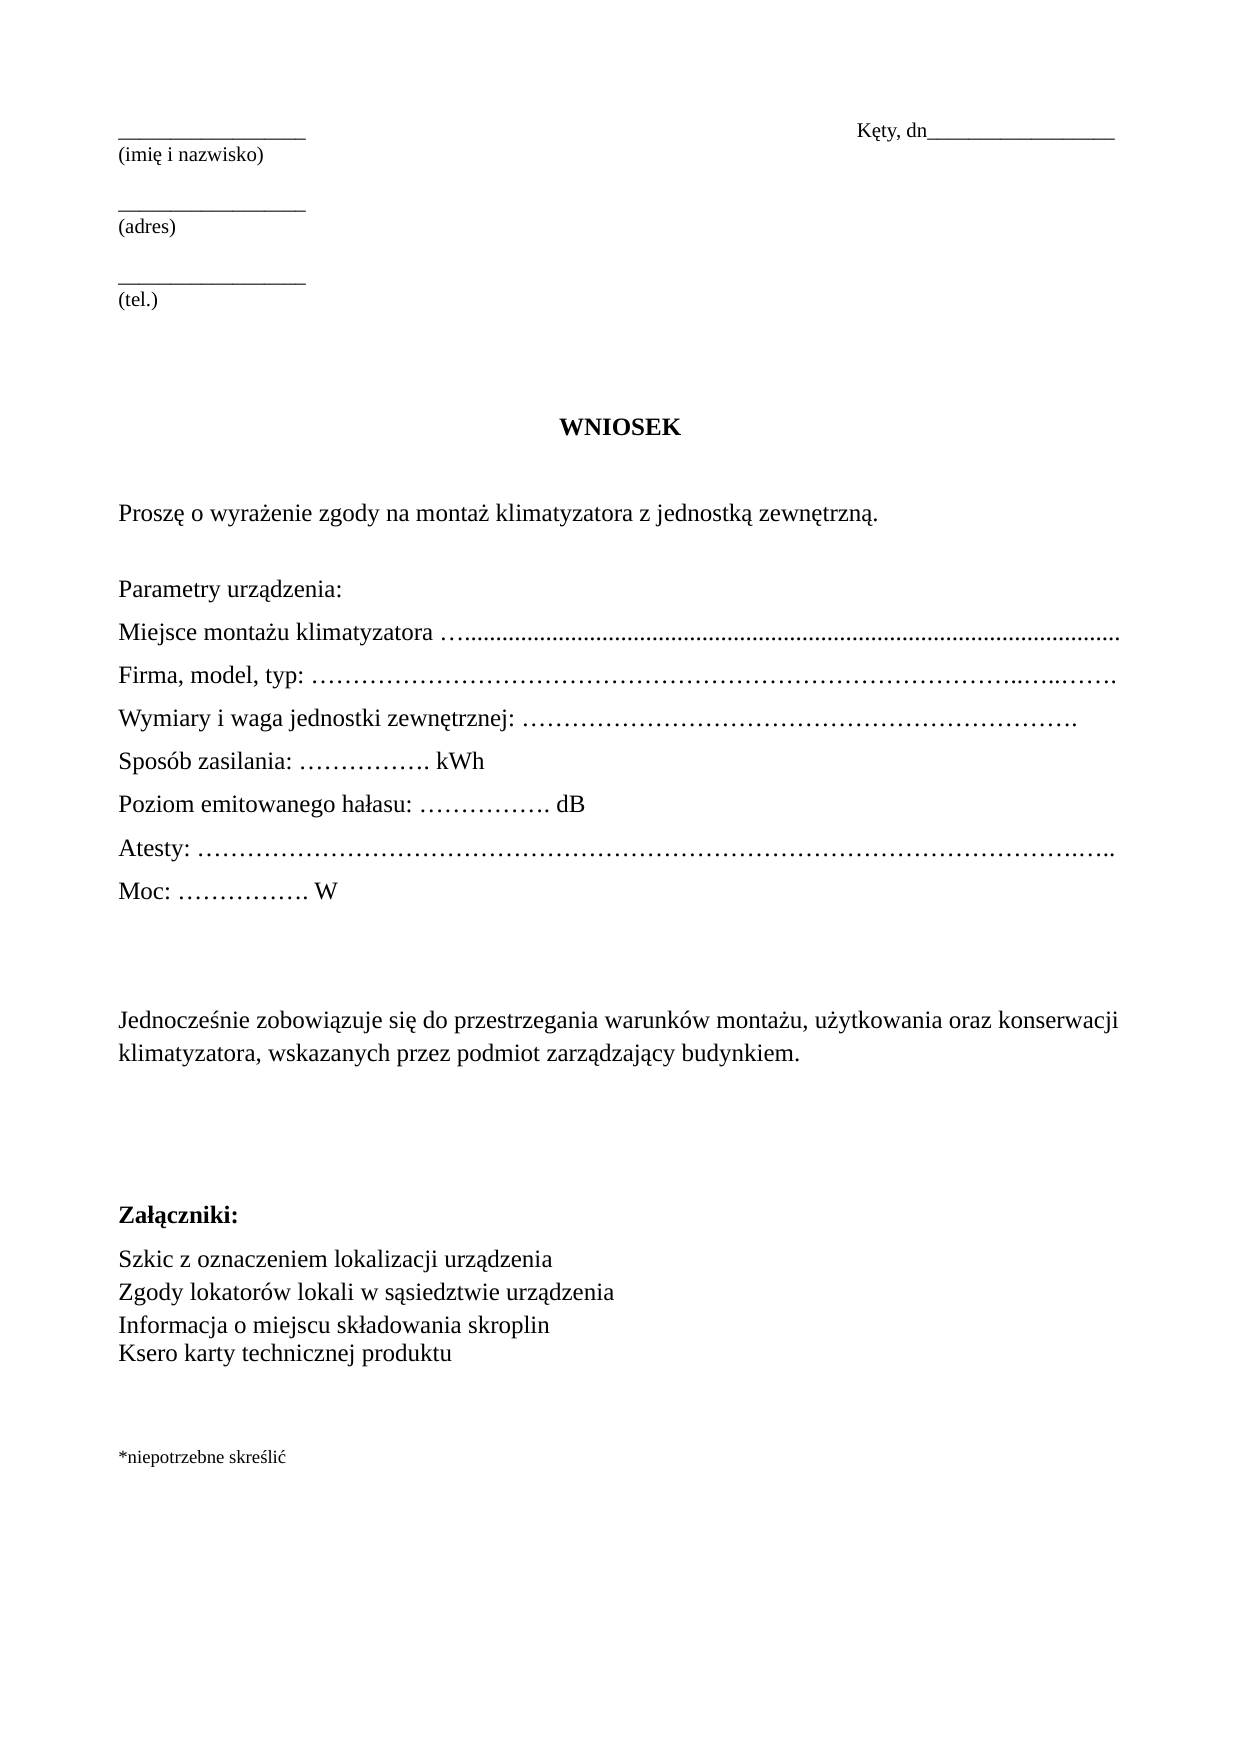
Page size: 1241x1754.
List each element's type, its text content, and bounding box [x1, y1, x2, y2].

text Poziom emitowanego hałasu: ……………. dB [118, 789, 1122, 818]
text Moc: ……………. W [118, 876, 1122, 904]
text Miejsce montażu klimatyzatora …......................................................................................................... [118, 617, 1122, 646]
text Ksero karty technicznej produktu [118, 1338, 1122, 1367]
text __________________ [118, 262, 1122, 287]
text (imię i nazwisko) [118, 142, 1122, 166]
text (adres) [118, 214, 1122, 238]
text Firma, model, typ: …………………………………………………………………………..…..……. [118, 660, 1122, 689]
text Szkic z oznaczeniem lokalizacji urządzenia [118, 1244, 1122, 1272]
text WNIOSEK [118, 412, 1122, 440]
text Proszę o wyrażenie zgody na montaż klimatyzatora z jednostką zewnętrzną. [118, 498, 1122, 527]
text Parametry urządzenia: [118, 574, 1122, 603]
text (tel.) [118, 287, 1122, 311]
text __________________ [118, 190, 1122, 214]
text __________________ Kęty, dn__________________ [118, 118, 1122, 142]
text *niepotrzebne skreślić [118, 1446, 1122, 1468]
text Informacja o miejscu składowania skroplin [118, 1310, 1122, 1338]
text Jednocześnie zobowiązuje się do przestrzegania warunków montażu, użytkowania oraz konserwacji klimatyzatora, wskazanych przez podmiot zarządzający budynkiem. [118, 1005, 1122, 1067]
text Atesty: …………………………………………………………………………………………….….. [118, 833, 1122, 861]
text Załączniki: [118, 1201, 1122, 1229]
text Zgody lokatorów lokali w sąsiedztwie urządzenia [118, 1277, 1122, 1306]
text Wymiary i waga jednostki zewnętrznej: …………………………………………………………. [118, 703, 1122, 732]
text Sposób zasilania: ……………. kWh [118, 746, 1122, 775]
